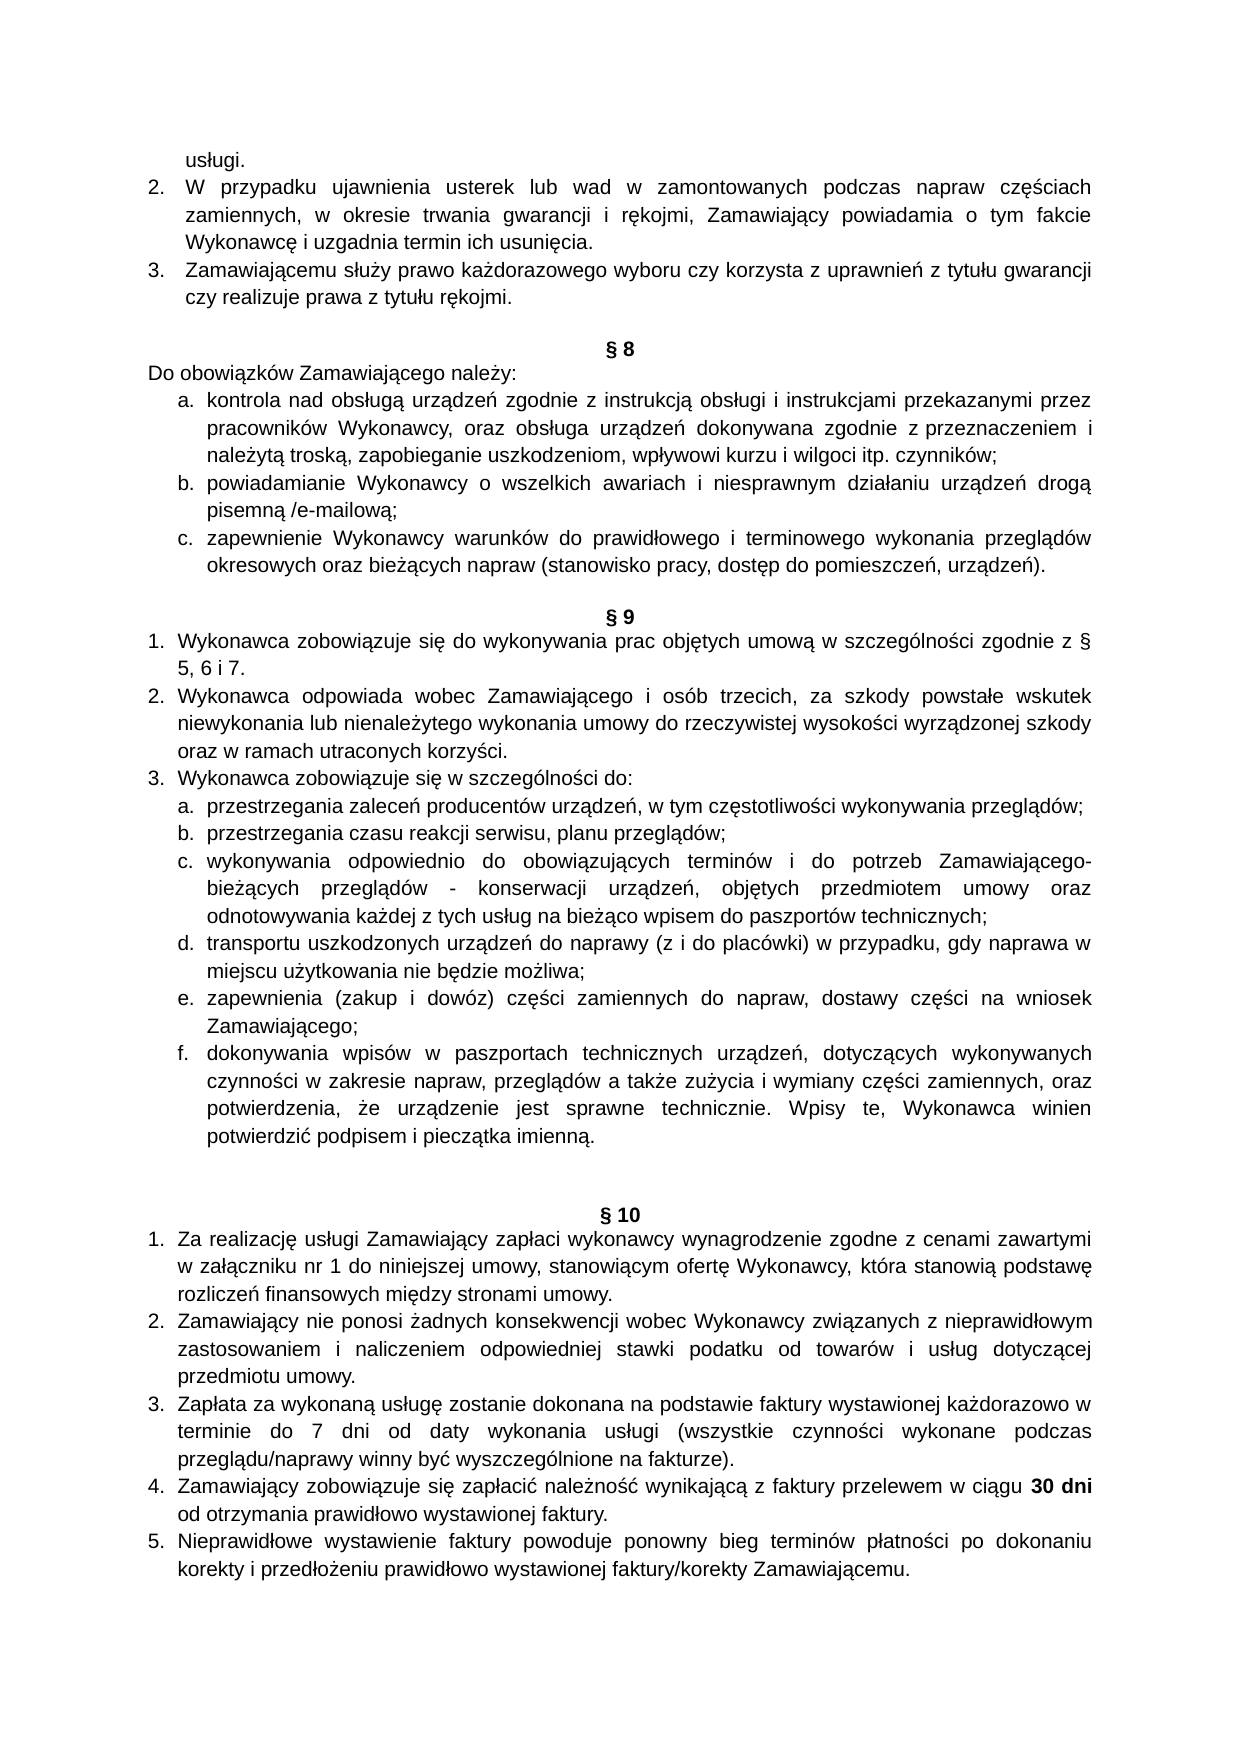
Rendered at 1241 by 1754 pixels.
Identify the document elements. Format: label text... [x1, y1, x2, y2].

list kontrola nad obsługą urządzeń zgodnie z instrukcją obsługi i instrukcjami przekazanymi przez pracowników Wykonawcy, oraz obsługa urządzeń dokonywana zgodnie z przeznaczeniem i należytą troską, zapobieganie uszkodzeniom, wpływowi kurzu i wilgoci itp. czynników; [177, 388, 1093, 467]
list zapewnienia (zakup i dowóz) części zamiennych do napraw, dostawy części na wniosek Zamawiającego; [177, 986, 1093, 1037]
text § 9 [148, 604, 1093, 628]
list usługi. [148, 148, 1093, 172]
text § 10 [148, 1202, 1093, 1226]
list W przypadku ujawnienia usterek lub wad w zamontowanych podczas napraw częściach zamiennych, w okresie trwania gwarancji i rękojmi, Zamawiający powiadamia o tym fakcie Wykonawcę i uzgadnia termin ich usunięcia. [148, 175, 1093, 254]
list wykonywania odpowiednio do obowiązujących terminów i do potrzeb Zamawiającego- bieżących przeglądów - konserwacji urządzeń, objętych przedmiotem umowy oraz odnotowywania każdej z tych usług na bieżąco wpisem do paszportów technicznych; [177, 848, 1093, 927]
text Do obowiązków Zamawiającego należy: [148, 361, 1093, 384]
list Wykonawca odpowiada wobec Zamawiającego i osób trzecich, za szkody powstałe wskutek niewykonania lub nienależytego wykonania umowy do rzeczywistej wysokości wyrządzonej szkody oraz w ramach utraconych korzyści. [148, 683, 1093, 762]
list Zamawiającemu służy prawo każdorazowego wyboru czy korzysta z uprawnień z tytułu gwarancji czy realizuje prawa z tytułu rękojmi. [148, 258, 1093, 309]
list zapewnienie Wykonawcy warunków do prawidłowego i terminowego wykonania przeglądów okresowych oraz bieżących napraw (stanowisko pracy, dostęp do pomieszczeń, urządzeń). [177, 526, 1093, 577]
list dokonywania wpisów w paszportach technicznych urządzeń, dotyczących wykonywanych czynności w zakresie napraw, przeglądów a także zużycia i wymiany części zamiennych, oraz potwierdzenia, że urządzenie jest sprawne technicznie. Wpisy te, Wykonawca winien potwierdzić podpisem i pieczątka imienną. [177, 1041, 1093, 1147]
list Zamawiający nie ponosi żadnych konsekwencji wobec Wykonawcy związanych z nieprawidłowym zastosowaniem i naliczeniem odpowiedniej stawki podatku od towarów i usług dotyczącej przedmiotu umowy. [148, 1309, 1093, 1388]
list Za realizację usługi Zamawiający zapłaci wykonawcy wynagrodzenie zgodne z cenami zawartymi w załączniku nr 1 do niniejszej umowy, stanowiącym ofertę Wykonawcy, która stanowią podstawę rozliczeń finansowych między stronami umowy. [148, 1226, 1093, 1305]
list transportu uszkodzonych urządzeń do naprawy (z i do placówki) w przypadku, gdy naprawa w miejscu użytkowania nie będzie możliwa; [177, 931, 1093, 982]
text § 8 [148, 337, 1093, 361]
list Zapłata za wykonaną usługę zostanie dokonana na podstawie faktury wystawionej każdorazowo w terminie do 7 dni od daty wykonania usługi (wszystkie czynności wykonane podczas przeglądu/naprawy winny być wyszczególnione na fakturze). [148, 1391, 1093, 1470]
list Zamawiający zobowiązuje się zapłacić należność wynikającą z faktury przelewem w ciągu 30 dni od otrzymania prawidłowo wystawionej faktury. [148, 1474, 1093, 1525]
list powiadamianie Wykonawcy o wszelkich awariach i niesprawnym działaniu urządzeń drogą pisemną /e-mailową; [177, 471, 1093, 522]
list przestrzegania czasu reakcji serwisu, planu przeglądów; [177, 821, 1093, 845]
list Wykonawca zobowiązuje się do wykonywania prac objętych umową w szczególności zgodnie z § 5, 6 i 7. [148, 628, 1093, 680]
list Nieprawidłowe wystawienie faktury powoduje ponowny bieg terminów płatności po dokonaniu korekty i przedłożeniu prawidłowo wystawionej faktury/korekty Zamawiającemu. [148, 1529, 1093, 1580]
list przestrzegania zaleceń producentów urządzeń, w tym częstotliwości wykonywania przeglądów; [177, 793, 1093, 817]
list Wykonawca zobowiązuje się w szczególności do: [148, 766, 1093, 790]
